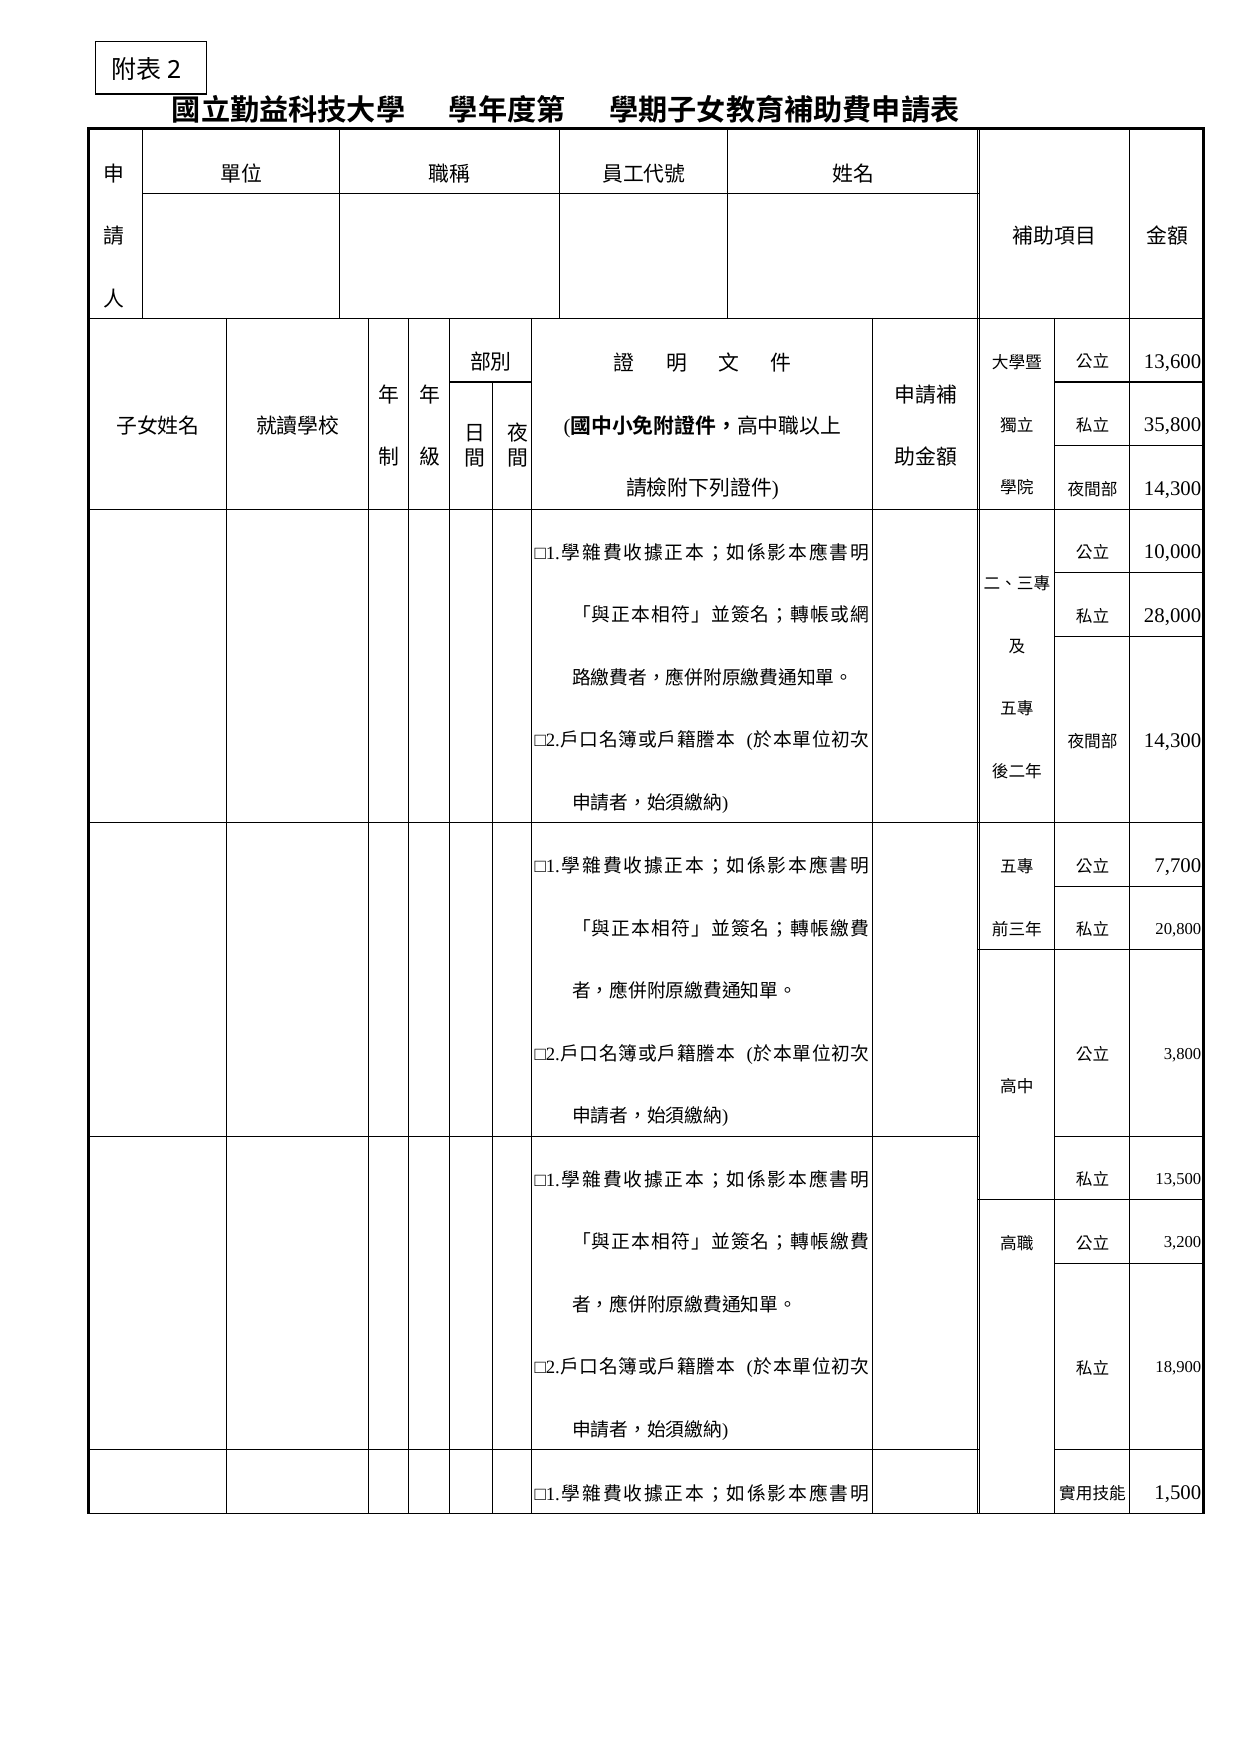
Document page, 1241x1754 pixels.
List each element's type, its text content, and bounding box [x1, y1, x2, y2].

table_cell [493, 823, 531, 1136]
table_cell 二、三專及 五專 後二年 [980, 510, 1054, 822]
table_cell 私立 [1055, 1264, 1129, 1449]
table_cell [450, 1450, 492, 1513]
table_cell [369, 1137, 408, 1449]
table_cell 五專 前三年 [980, 823, 1054, 949]
table_header 申請人 [90, 130, 142, 318]
table_cell 就讀學校 [227, 319, 368, 508]
table_cell [493, 1450, 531, 1513]
text [96, 42, 206, 93]
table_cell 10,000 [1130, 510, 1202, 572]
text 附表2 [111, 50, 191, 86]
table_cell [873, 1137, 977, 1449]
table_cell [227, 510, 368, 822]
table_cell 公立 [1055, 510, 1129, 572]
table_cell [873, 510, 977, 822]
table_cell [728, 194, 977, 318]
table_cell [340, 194, 559, 318]
table_cell □1.學雜費收據正本；如係影本應書明「與正本相符」並簽名；轉帳或網路繳費者，應併附原繳費通知單。 □2.戶口名簿或戶籍謄本 (於本單位初次申請者，始須繳納) [532, 510, 872, 822]
table_cell [90, 510, 226, 822]
table_cell [90, 1137, 226, 1449]
table_cell □1.學雜費收據正本；如係影本應書明「與正本相符」並簽名；轉帳繳費者，應併附原繳費通知單。 □2.戶口名簿或戶籍謄本 (於本單位初次申請者，始須繳納) [532, 823, 872, 1136]
table_cell 公立 [1055, 1200, 1129, 1263]
table_cell 大學暨 獨立 學院 [980, 319, 1054, 508]
table_cell 公立 [1055, 823, 1129, 886]
table_cell [493, 510, 531, 822]
table_cell [873, 1450, 977, 1513]
table_cell 14,300 [1130, 637, 1202, 822]
table_cell 18,900 [1130, 1264, 1202, 1449]
table_cell [369, 510, 408, 822]
table_cell [409, 510, 449, 822]
table_cell [450, 1137, 492, 1449]
table_cell 13,500 [1130, 1137, 1202, 1199]
table_cell [227, 1450, 368, 1513]
table_cell 日間 [450, 383, 492, 508]
table_cell 年制 [369, 319, 408, 508]
table_cell [450, 510, 492, 822]
table_header 職稱 [340, 130, 559, 193]
table_cell 私立 [1055, 383, 1129, 445]
table_cell 高職 [980, 1200, 1054, 1513]
table_cell 年級 [409, 319, 449, 508]
table_cell [560, 194, 727, 318]
table_header 金額 [1130, 130, 1202, 318]
table_header 姓名 [728, 130, 977, 193]
table_cell [143, 194, 339, 318]
table_cell 20,800 [1130, 887, 1202, 949]
table_cell [409, 1137, 449, 1449]
table_cell 3,200 [1130, 1200, 1202, 1263]
table_cell [227, 1137, 368, 1449]
table_cell 部別 [450, 319, 531, 381]
table_cell [409, 1450, 449, 1513]
table_cell 證 明 文 件 (國中小免附證件，高中職以上 請檢附下列證件) [532, 319, 872, 508]
table_cell [90, 1450, 226, 1513]
table_cell [873, 823, 977, 1136]
table_cell [409, 823, 449, 1136]
table_cell [369, 823, 408, 1136]
table_header 補助項目 [980, 130, 1129, 318]
table_cell 實用技能 [1055, 1450, 1129, 1513]
table_header 單位 [143, 130, 339, 193]
table_cell □1.學雜費收據正本；如係影本應書明 [532, 1450, 872, 1513]
table_cell [90, 823, 226, 1136]
table_cell 7,700 [1130, 823, 1202, 886]
table_cell 13,600 [1130, 319, 1202, 381]
table_cell 14,300 [1130, 446, 1202, 508]
table_cell 35,800 [1130, 383, 1202, 445]
table_cell 申請補 助金額 [873, 319, 977, 508]
table_cell 私立 [1055, 887, 1129, 949]
table_cell □1.學雜費收據正本；如係影本應書明「與正本相符」並簽名；轉帳繳費者，應併附原繳費通知單。 □2.戶口名簿或戶籍謄本 (於本單位初次申請者，始須繳納) [532, 1137, 872, 1449]
table_cell [450, 823, 492, 1136]
table_cell 夜間 [493, 383, 531, 508]
table_cell [493, 1137, 531, 1449]
text 國立勤益科技大學 學年度第 學期子女教育補助費申請表 [89, 94, 1152, 127]
table_cell 高中 [980, 950, 1054, 1199]
table_cell 28,000 [1130, 573, 1202, 636]
table_cell 1,500 [1130, 1450, 1202, 1513]
table_cell 子女姓名 [90, 319, 226, 508]
table_cell 3,800 [1130, 950, 1202, 1136]
table_cell 公立 [1055, 319, 1129, 381]
table_cell [227, 823, 368, 1136]
table_cell 夜間部 [1055, 446, 1129, 508]
table_cell 私立 [1055, 1137, 1129, 1199]
table_header 員工代號 [560, 130, 727, 193]
table_cell 公立 [1055, 950, 1129, 1136]
table_cell 私立 [1055, 573, 1129, 636]
table_cell 夜間部 [1055, 637, 1129, 822]
table_cell [369, 1450, 408, 1513]
